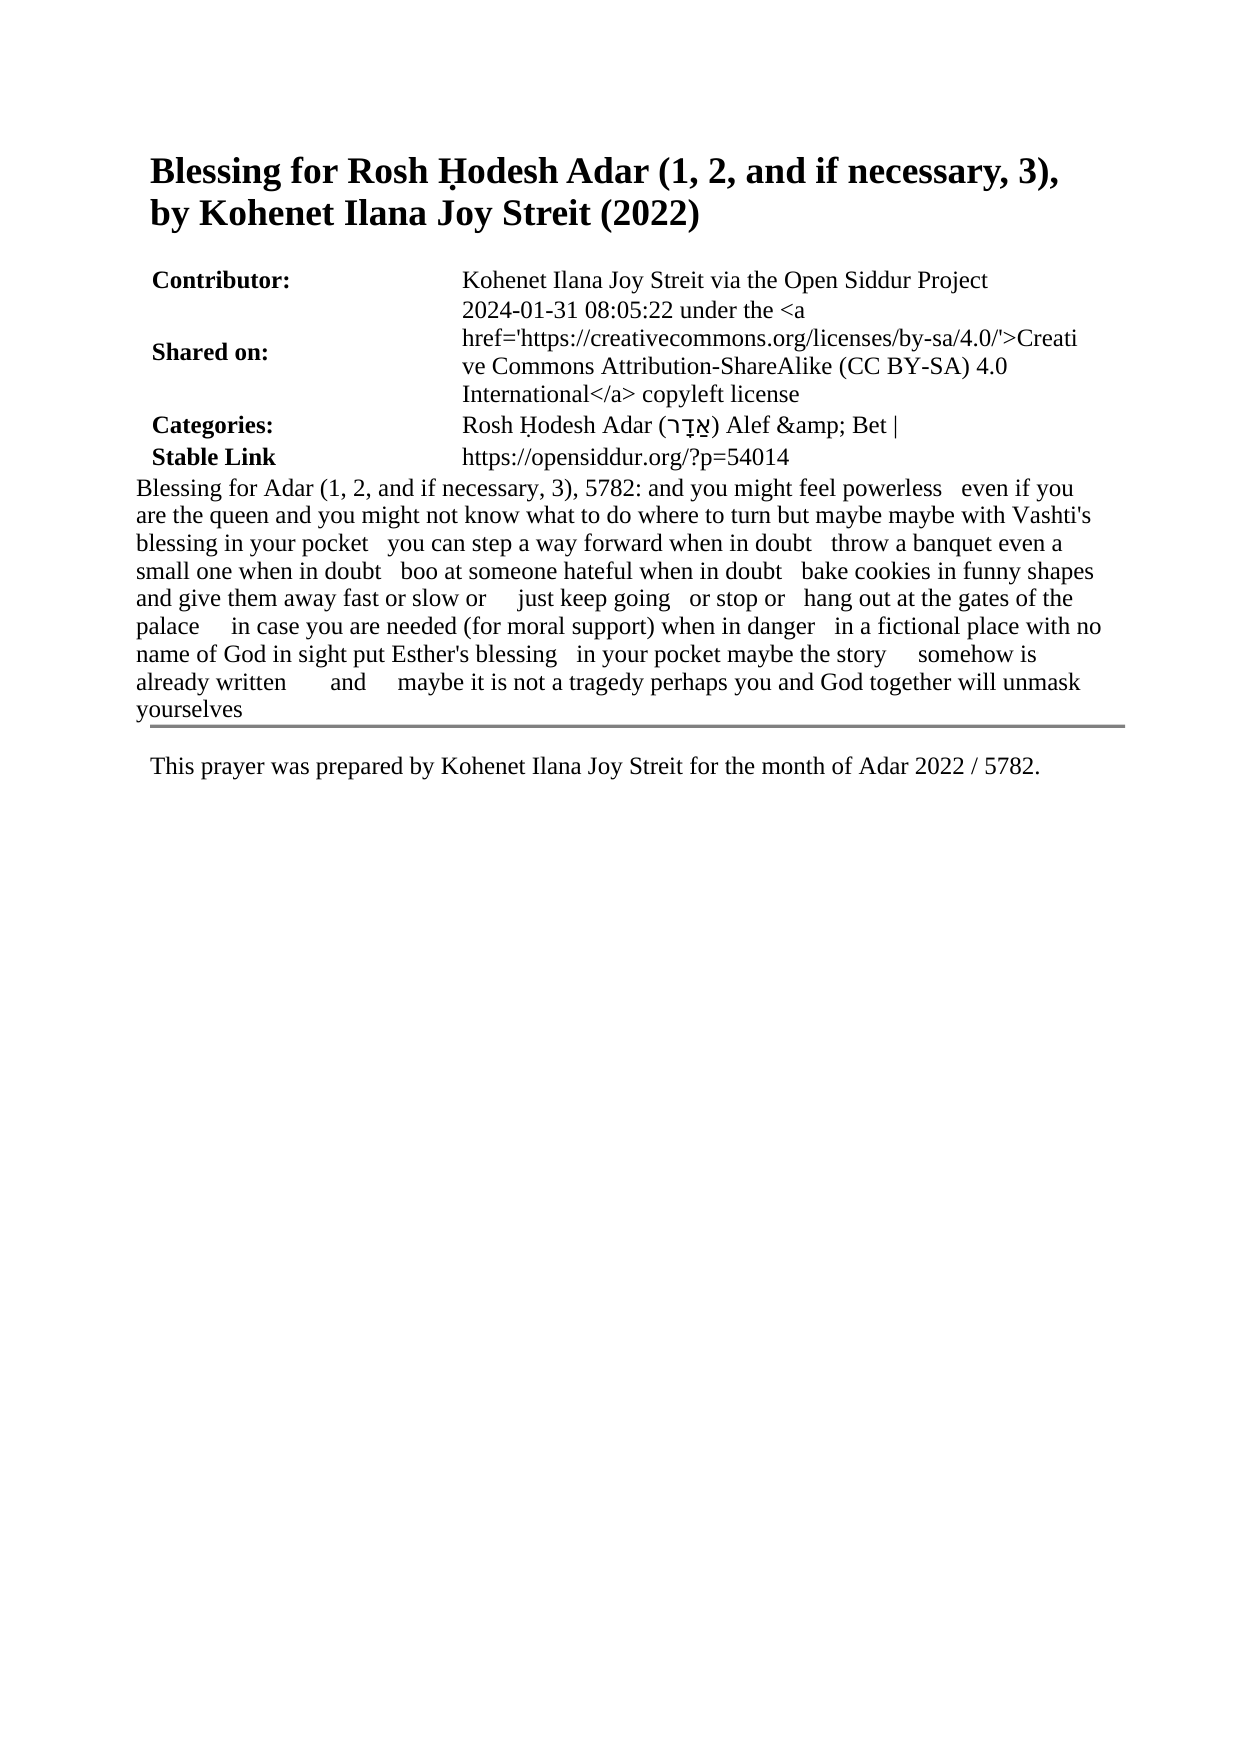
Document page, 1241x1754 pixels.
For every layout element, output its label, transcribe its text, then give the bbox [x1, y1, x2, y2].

text This prayer was prepared by Kohenet Ilana Joy Streit for the month of Adar 2022 / 5782. [150, 752, 1090, 780]
table_cell Rosh Ḥodesh Adar (אַדָר) Alef &amp; Bet | [460, 409, 1090, 441]
table_header Contributor: [150, 264, 460, 295]
table_cell Shared on: [150, 295, 460, 409]
subtitle Blessing for Rosh Ḥodesh Adar (1, 2, and if necessary, 3), by Kohenet Ilana Joy Streit (2022) [150, 150, 1090, 233]
table_header Blessing for Adar (1, 2, and if necessary, 3), 5782: and you might feel powerless even if you are the queen and you might not know what to do where to turn but maybe maybe with Vashti's blessing in your pocket you can step a way forward when in doubt throw a banquet even a small one when in doubt boo at someone hateful when in doubt bake cookies in funny shapes and give them away fast or slow or just keep going or stop or hang out at the gates of the palace in case you are needed (for moral support) when in danger in a fictional place with no name of God in sight put Esther's blessing in your pocket maybe the story somehow is already written and maybe it is not a tragedy perhaps you and God together will unmask yourselves [134, 472, 1106, 725]
table_cell 2024-01-31 08:05:22 under the <a href='https://creativecommons.org/licenses/by-sa/4.0/'>Creative Commons Attribution-ShareAlike (CC BY-SA) 4.0 International</a> copyleft license [460, 295, 1090, 409]
table_cell Stable Link [150, 441, 460, 472]
table_header Kohenet Ilana Joy Streit via the Open Siddur Project [460, 264, 1090, 295]
table_cell Categories: [150, 409, 460, 441]
table_cell https://opensiddur.org/?p=54014 [460, 441, 1090, 472]
